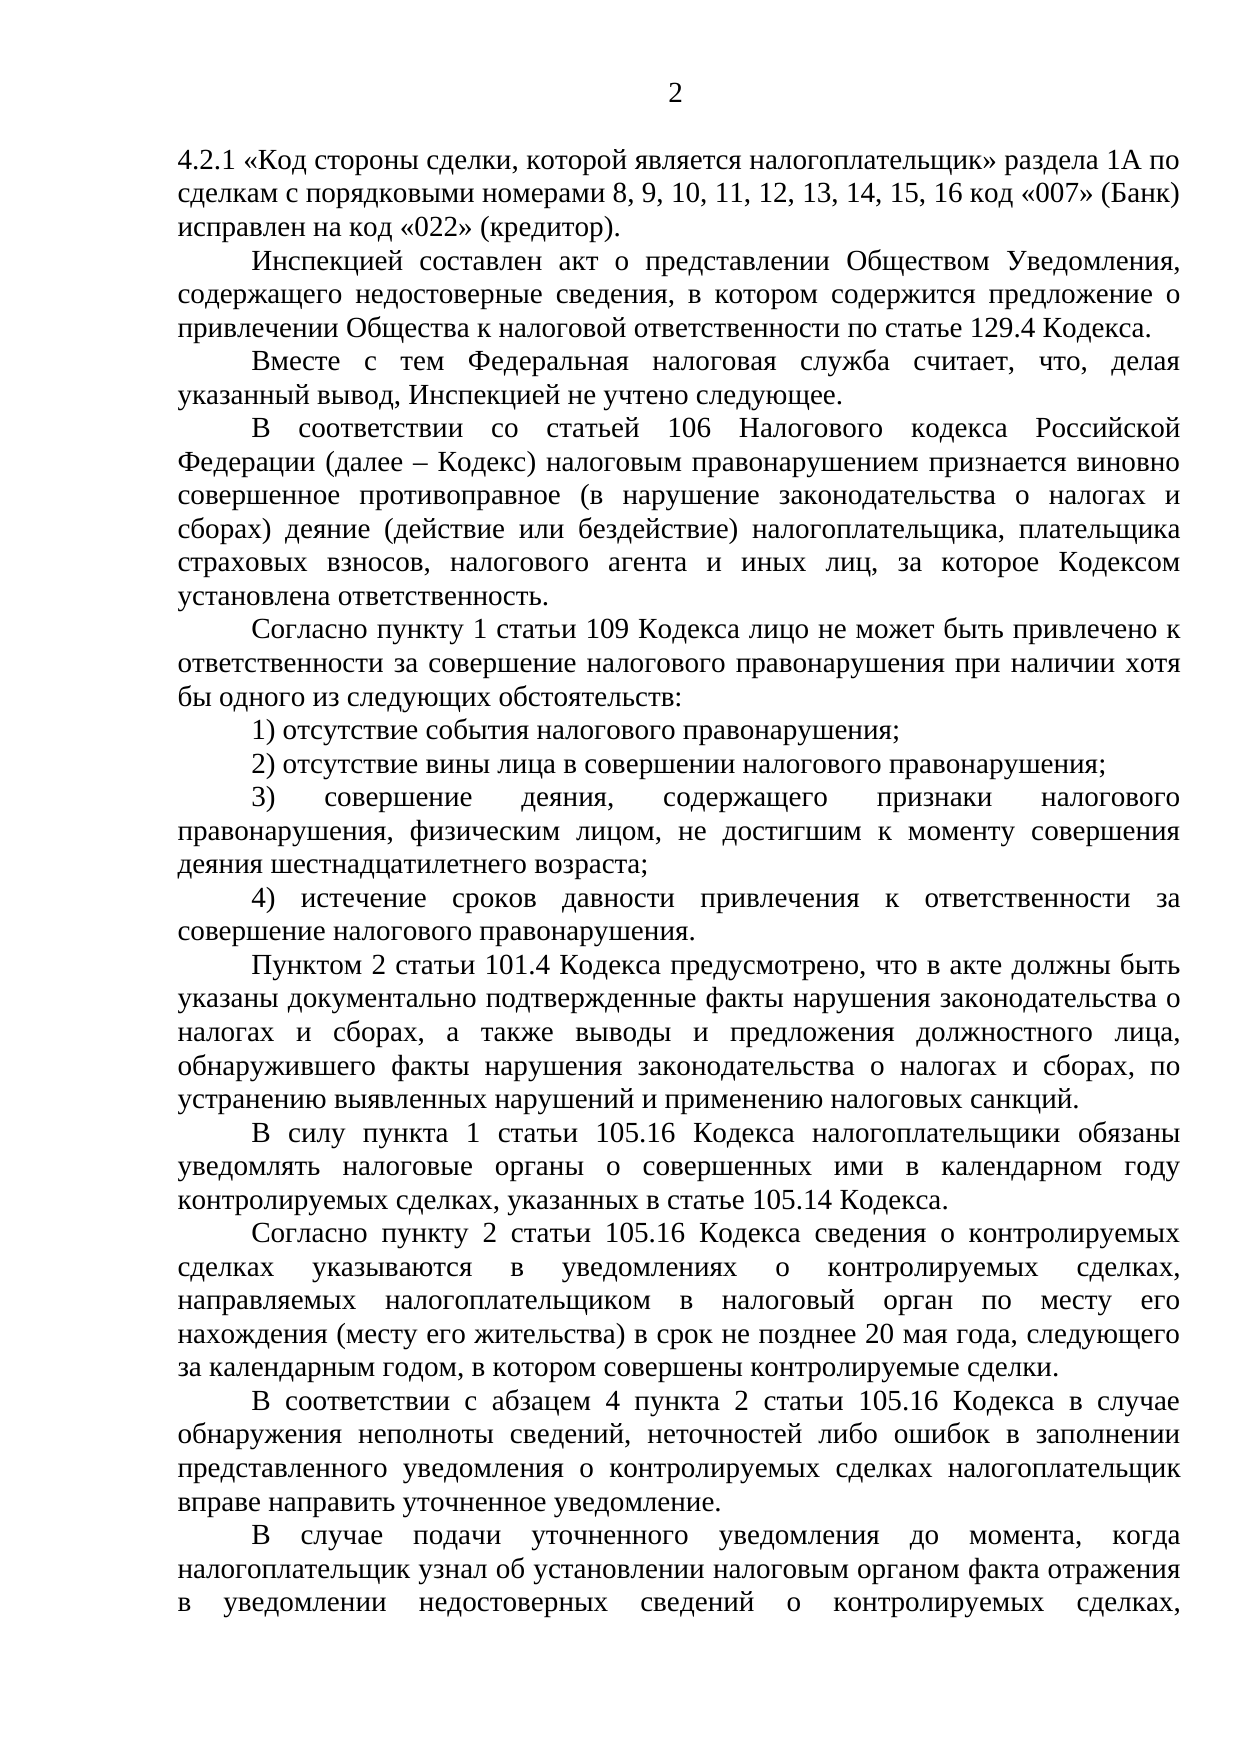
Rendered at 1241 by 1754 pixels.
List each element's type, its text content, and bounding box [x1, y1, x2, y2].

text 3) совершение деяния, содержащего признаки налогового правонарушения, физическим лицом, не достигшим к моменту совершения деяния шестнадцатилетнего возраста; [177, 779, 1181, 880]
text В силу пункта 1 статьи 105.16 Кодекса налогоплательщики обязаны уведомлять налоговые органы о совершенных ими в календарном году контролируемых сделках, указанных в статье 105.14 Кодекса. [177, 1115, 1181, 1215]
text 4) истечение сроков давности привлечения к ответственности за совершение налогового правонарушения. [177, 880, 1181, 947]
text 1) отсутствие события налогового правонарушения; [177, 712, 1181, 746]
text Инспекцией составлен акт о представлении Обществом Уведомления, содержащего недостоверные сведения, в котором содержится предложение о привлечении Общества к налоговой ответственности по статье 129.4 Кодекса. [177, 243, 1181, 343]
text 2) отсутствие вины лица в совершении налогового правонарушения; [177, 746, 1181, 779]
text Согласно пункту 2 статьи 105.16 Кодекса сведения о контролируемых сделках указываются в уведомлениях о контролируемых сделках, направляемых налогоплательщиком в налоговый орган по месту его нахождения (месту его жительства) в срок не позднее 20 мая года, следующего за календарным годом, в котором совершены контролируемые сделки. [177, 1215, 1181, 1383]
text В случае подачи уточненного уведомления до момента, когда налогоплательщик узнал об установлении налоговым органом факта отражения в уведомлении недостоверных сведений о контролируемых сделках, [177, 1517, 1181, 1618]
text Согласно пункту 1 статьи 109 Кодекса лицо не может быть привлечено к ответственности за совершение налогового правонарушения при наличии хотя бы одного из следующих обстоятельств: [177, 612, 1181, 712]
text В соответствии со статьей 106 Налогового кодекса Российской Федерации (далее – Кодекс) налоговым правонарушением признается виновно совершенное противоправное (в нарушение законодательства о налогах и сборах) деяние (действие или бездействие) налогоплательщика, плательщика страховых взносов, налогового агента и иных лиц, за которое Кодексом установлена ответственность. [177, 410, 1181, 612]
text Вместе с тем Федеральная налоговая служба считает, что, делая указанный вывод, Инспекцией не учтено следующее. [177, 343, 1181, 410]
text В соответствии с абзацем 4 пункта 2 статьи 105.16 Кодекса в случае обнаружения неполноты сведений, неточностей либо ошибок в заполнении представленного уведомления о контролируемых сделках налогоплательщик вправе направить уточненное уведомление. [177, 1383, 1181, 1517]
text Пунктом 2 статьи 101.4 Кодекса предусмотрено, что в акте должны быть указаны документально подтвержденные факты нарушения законодательства о налогах и сборах, а также выводы и предложения должностного лица, обнаружившего факты нарушения законодательства о налогах и сборах, по устранению выявленных нарушений и применению налоговых санкций. [177, 947, 1181, 1115]
text 4.2.1 «Код стороны сделки, которой является налогоплательщик» раздела 1А по сделкам с порядковыми номерами 8, 9, 10, 11, 12, 13, 14, 15, 16 код «007» (Банк) исправлен на код «022» (кредитор). [177, 142, 1181, 243]
